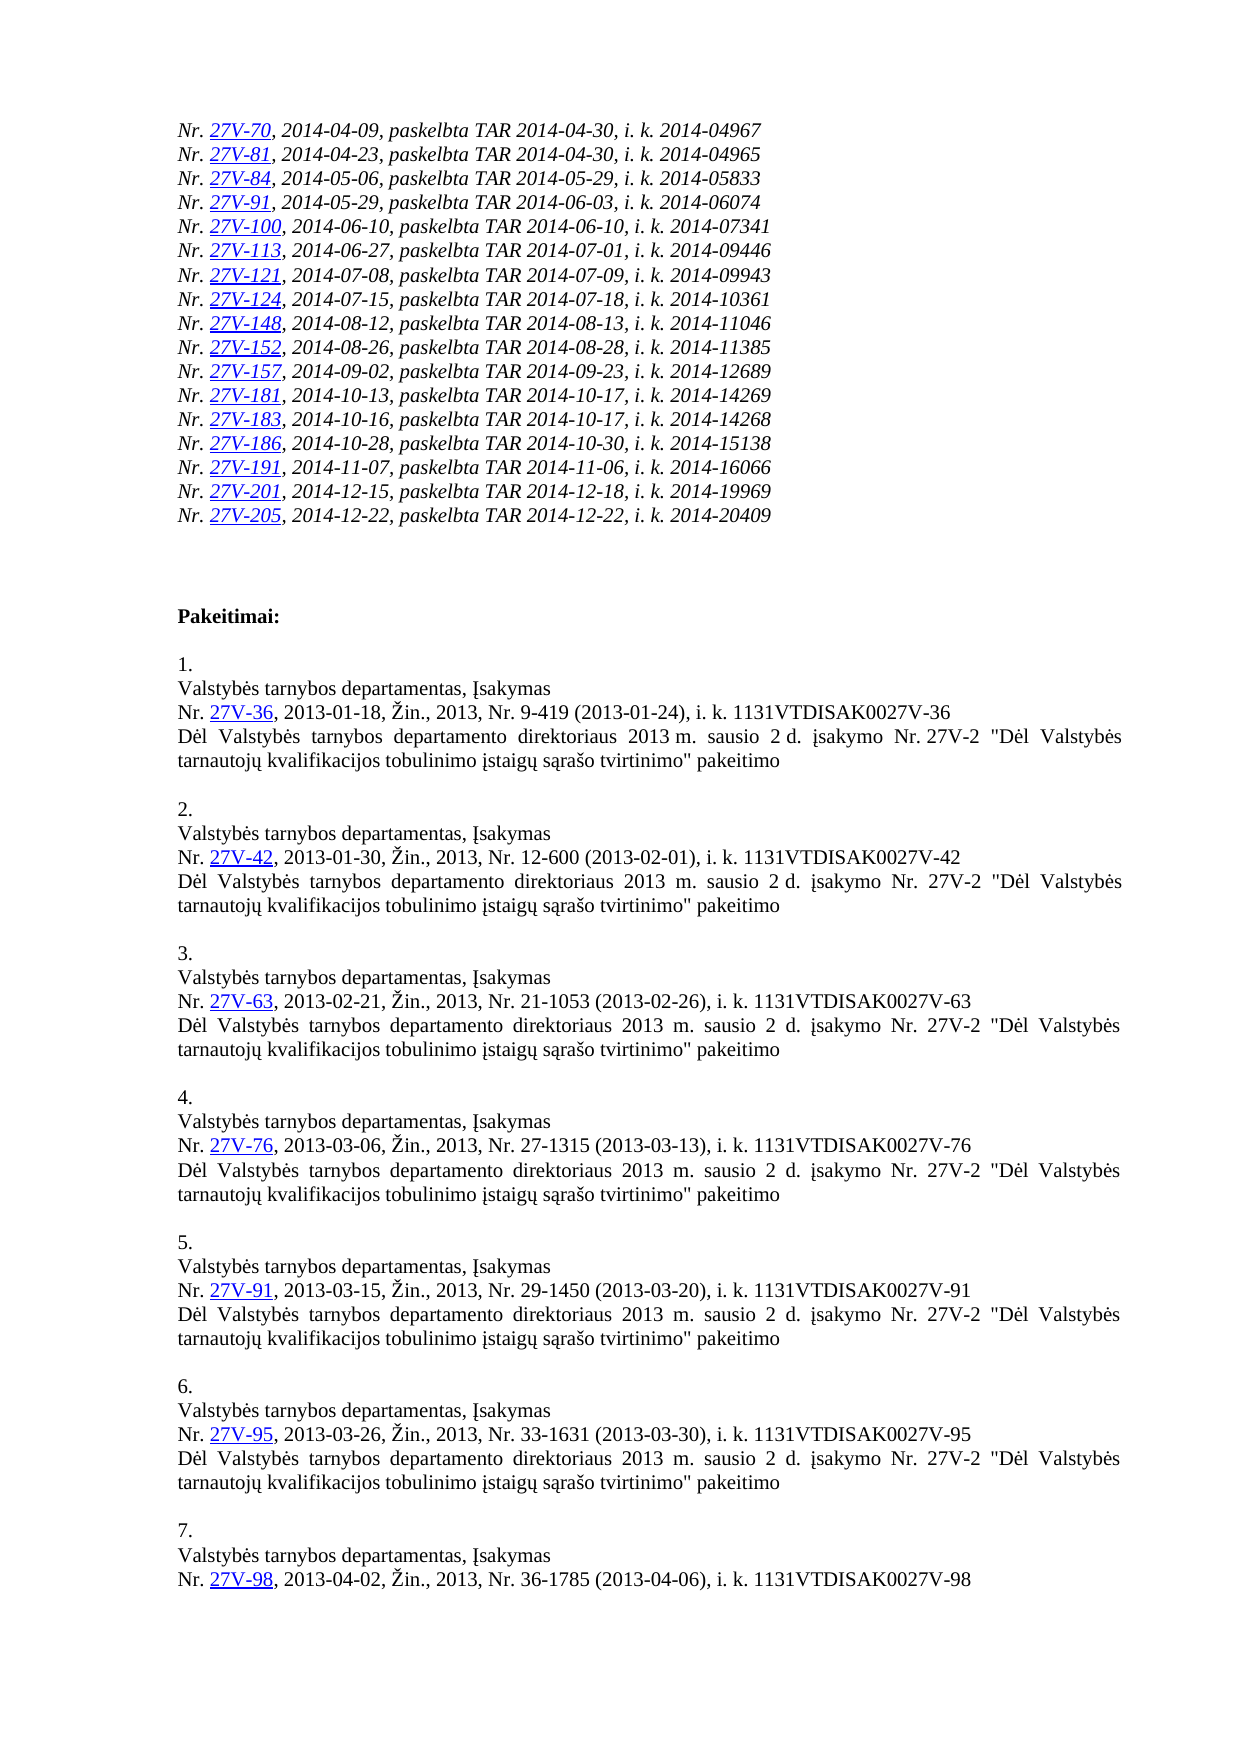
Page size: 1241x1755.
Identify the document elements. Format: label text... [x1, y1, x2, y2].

text Nr. 27V-186, 2014-10-28, paskelbta TAR 2014-10-30, i. k. 2014-15138 [177, 431, 1122, 455]
text Dėl Valstybės tarnybos departamento direktoriaus 2013 m. sausio 2 d. įsakymo Nr. 27V-2 "Dėl Valstybės tarnautojų kvalifikacijos tobulinimo įstaigų sąrašo tvirtinimo" pakeitimo [177, 1302, 1122, 1350]
text Dėl Valstybės tarnybos departamento direktoriaus 2013 m. sausio 2 d. įsakymo Nr. 27V-2 "Dėl Valstybės tarnautojų kvalifikacijos tobulinimo įstaigų sąrašo tvirtinimo" pakeitimo [177, 1446, 1122, 1494]
text 1. [177, 652, 1122, 676]
text Nr. 27V-191, 2014-11-07, paskelbta TAR 2014-11-06, i. k. 2014-16066 [177, 455, 1122, 479]
text Nr. 27V-84, 2014-05-06, paskelbta TAR 2014-05-29, i. k. 2014-05833 [177, 166, 1122, 190]
text Nr. 27V-63, 2013-02-21, Žin., 2013, Nr. 21-1053 (2013-02-26), i. k. 1131VTDISAK0027V-63 [177, 989, 1122, 1013]
text Nr. 27V-42, 2013-01-30, Žin., 2013, Nr. 12-600 (2013-02-01), i. k. 1131VTDISAK0027V-42 [177, 845, 1122, 869]
text Nr. 27V-95, 2013-03-26, Žin., 2013, Nr. 33-1631 (2013-03-30), i. k. 1131VTDISAK0027V-95 [177, 1422, 1122, 1446]
text Nr. 27V-76, 2013-03-06, Žin., 2013, Nr. 27-1315 (2013-03-13), i. k. 1131VTDISAK0027V-76 [177, 1133, 1122, 1157]
text Valstybės tarnybos departamentas, Įsakymas [177, 1542, 1122, 1567]
text Valstybės tarnybos departamentas, Įsakymas [177, 965, 1122, 989]
text Nr. 27V-91, 2014-05-29, paskelbta TAR 2014-06-03, i. k. 2014-06074 [177, 190, 1122, 214]
text Dėl Valstybės tarnybos departamento direktoriaus 2013 m. sausio 2 d. įsakymo Nr. 27V-2 "Dėl Valstybės tarnautojų kvalifikacijos tobulinimo įstaigų sąrašo tvirtinimo" pakeitimo [177, 724, 1122, 772]
text Nr. 27V-124, 2014-07-15, paskelbta TAR 2014-07-18, i. k. 2014-10361 [177, 287, 1122, 311]
text 2. [177, 797, 1122, 821]
text 3. [177, 941, 1122, 965]
text 4. [177, 1085, 1122, 1109]
text Valstybės tarnybos departamentas, Įsakymas [177, 821, 1122, 845]
text Nr. 27V-91, 2013-03-15, Žin., 2013, Nr. 29-1450 (2013-03-20), i. k. 1131VTDISAK0027V-91 [177, 1278, 1122, 1302]
text 7. [177, 1518, 1122, 1542]
text Nr. 27V-205, 2014-12-22, paskelbta TAR 2014-12-22, i. k. 2014-20409 [177, 503, 1122, 527]
text Nr. 27V-36, 2013-01-18, Žin., 2013, Nr. 9-419 (2013-01-24), i. k. 1131VTDISAK0027V-36 [177, 700, 1122, 724]
text Nr. 27V-70, 2014-04-09, paskelbta TAR 2014-04-30, i. k. 2014-04967 [177, 118, 1122, 142]
text Nr. 27V-98, 2013-04-02, Žin., 2013, Nr. 36-1785 (2013-04-06), i. k. 1131VTDISAK0027V-98 [177, 1567, 1122, 1591]
text Dėl Valstybės tarnybos departamento direktoriaus 2013 m. sausio 2 d. įsakymo Nr. 27V-2 "Dėl Valstybės tarnautojų kvalifikacijos tobulinimo įstaigų sąrašo tvirtinimo" pakeitimo [177, 1157, 1122, 1206]
text Nr. 27V-157, 2014-09-02, paskelbta TAR 2014-09-23, i. k. 2014-12689 [177, 359, 1122, 383]
text Nr. 27V-148, 2014-08-12, paskelbta TAR 2014-08-13, i. k. 2014-11046 [177, 311, 1122, 335]
text 6. [177, 1374, 1122, 1398]
text Valstybės tarnybos departamentas, Įsakymas [177, 1109, 1122, 1133]
text Nr. 27V-183, 2014-10-16, paskelbta TAR 2014-10-17, i. k. 2014-14268 [177, 407, 1122, 431]
text Dėl Valstybės tarnybos departamento direktoriaus 2013 m. sausio 2 d. įsakymo Nr. 27V-2 "Dėl Valstybės tarnautojų kvalifikacijos tobulinimo įstaigų sąrašo tvirtinimo" pakeitimo [177, 869, 1122, 917]
text Valstybės tarnybos departamentas, Įsakymas [177, 1398, 1122, 1422]
text Valstybės tarnybos departamentas, Įsakymas [177, 676, 1122, 700]
text Nr. 27V-201, 2014-12-15, paskelbta TAR 2014-12-18, i. k. 2014-19969 [177, 479, 1122, 503]
text Nr. 27V-152, 2014-08-26, paskelbta TAR 2014-08-28, i. k. 2014-11385 [177, 335, 1122, 359]
text Nr. 27V-81, 2014-04-23, paskelbta TAR 2014-04-30, i. k. 2014-04965 [177, 142, 1122, 166]
text Nr. 27V-121, 2014-07-08, paskelbta TAR 2014-07-09, i. k. 2014-09943 [177, 262, 1122, 287]
text Pakeitimai: [177, 604, 1122, 628]
text 5. [177, 1230, 1122, 1254]
text Nr. 27V-113, 2014-06-27, paskelbta TAR 2014-07-01, i. k. 2014-09446 [177, 238, 1122, 262]
text Nr. 27V-181, 2014-10-13, paskelbta TAR 2014-10-17, i. k. 2014-14269 [177, 383, 1122, 407]
text Nr. 27V-100, 2014-06-10, paskelbta TAR 2014-06-10, i. k. 2014-07341 [177, 214, 1122, 238]
text Dėl Valstybės tarnybos departamento direktoriaus 2013 m. sausio 2 d. įsakymo Nr. 27V-2 "Dėl Valstybės tarnautojų kvalifikacijos tobulinimo įstaigų sąrašo tvirtinimo" pakeitimo [177, 1013, 1122, 1061]
text Valstybės tarnybos departamentas, Įsakymas [177, 1254, 1122, 1278]
